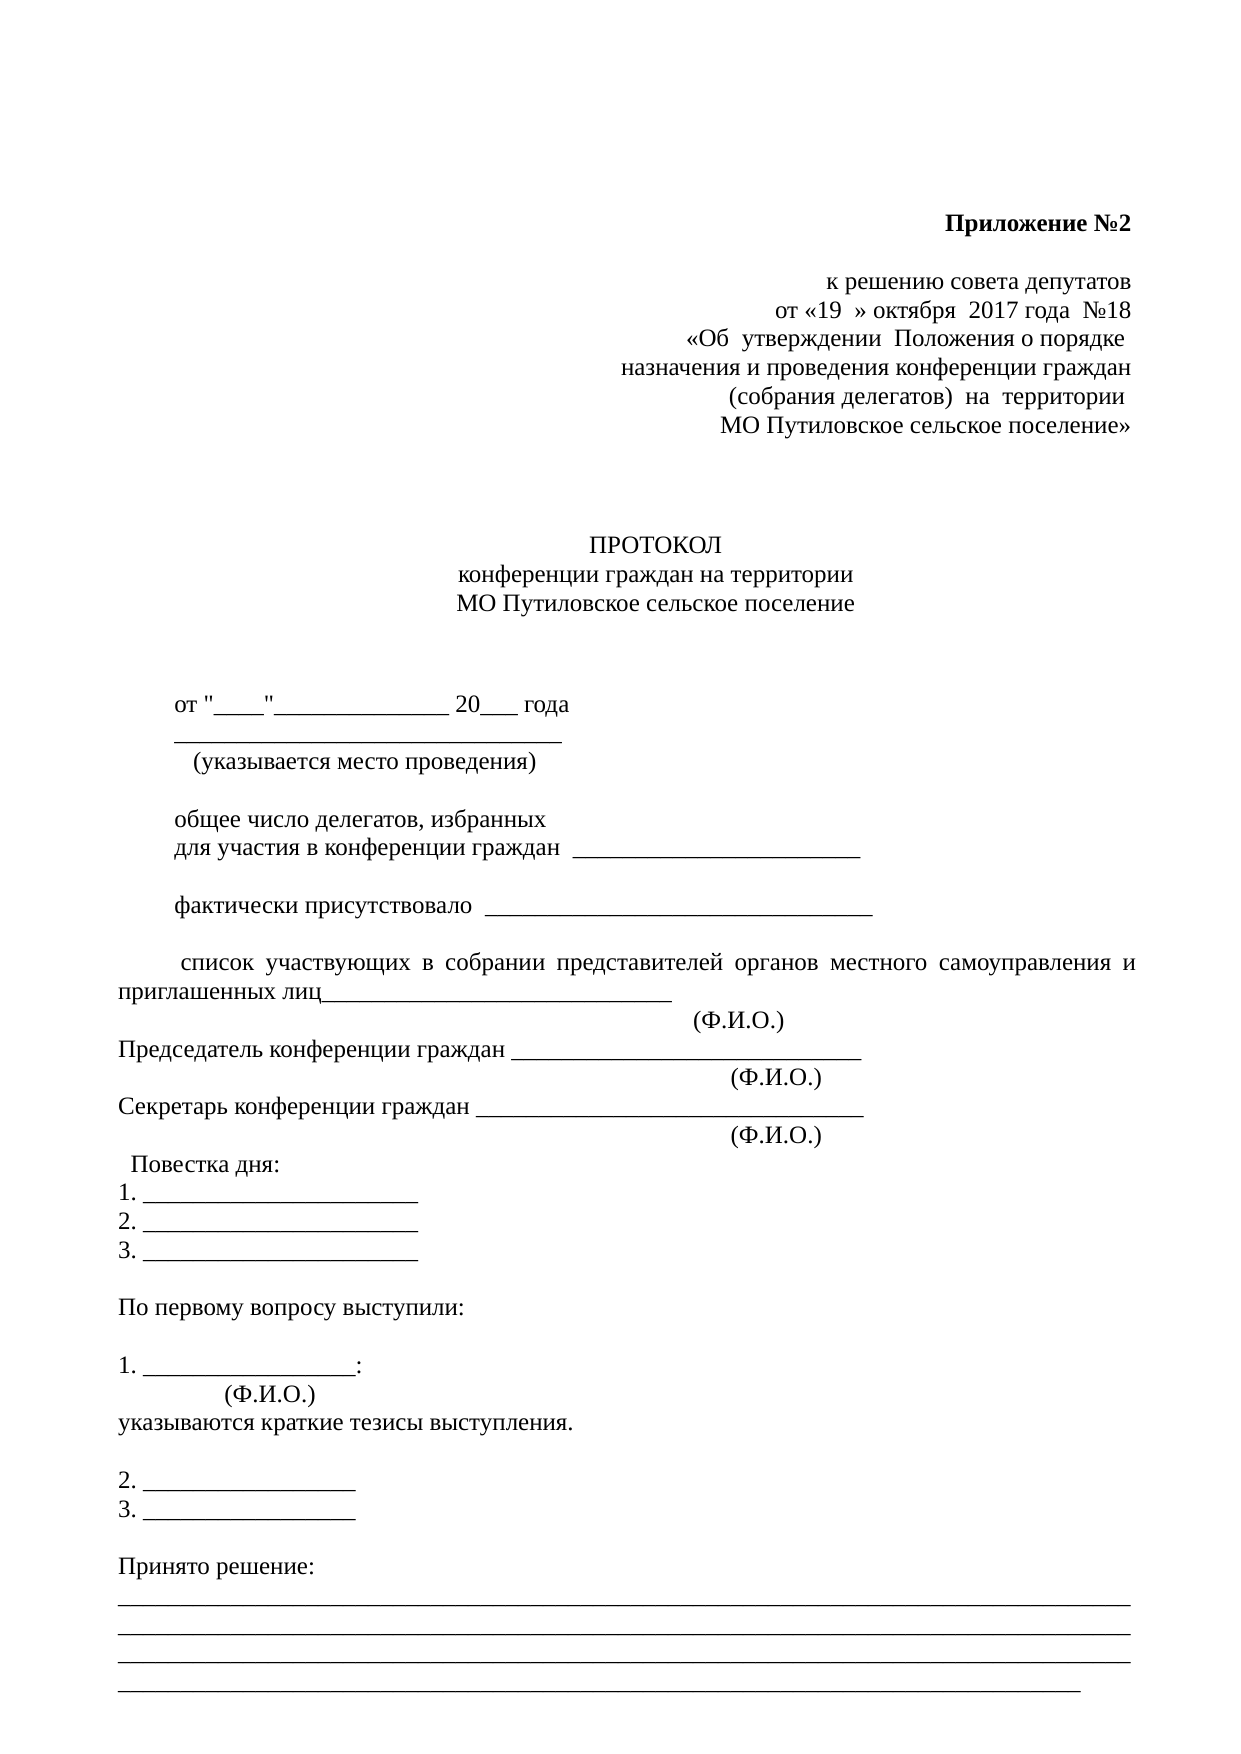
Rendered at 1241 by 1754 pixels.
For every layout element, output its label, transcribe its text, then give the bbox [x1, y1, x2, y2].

text Председатель конференции граждан ____________________________ [118, 1034, 1137, 1062]
text 1. _________________: [118, 1350, 1137, 1379]
text от "____"______________ 20___ года [118, 689, 1137, 717]
text Секретарь конференции граждан _______________________________ [118, 1091, 1137, 1120]
text 1. ______________________ [118, 1177, 1137, 1206]
text список участвующих в собрании представителей органов местного самоуправления и приглашенных лиц____________________________ [118, 947, 1137, 1005]
text Повестка дня: [118, 1149, 1137, 1177]
text (Ф.И.О.) [118, 1379, 1137, 1407]
text (Ф.И.О.) [118, 1062, 1137, 1091]
text указываются краткие тезисы выступления. [118, 1407, 1137, 1436]
text ПРОТОКОЛ [118, 531, 1137, 559]
text конференции граждан на территории [118, 559, 1137, 588]
text (указывается место проведения) [118, 746, 1137, 775]
text ________________________________________________________________________________________________________________________________________________________________________________________________________________________________________________________________________________________________________________________________ [118, 1580, 1137, 1695]
text (Ф.И.О.) [118, 1120, 1137, 1149]
text фактически присутствовало _______________________________ [118, 890, 1137, 919]
text 3. ______________________ [118, 1235, 1137, 1264]
text 2. ______________________ [118, 1206, 1137, 1235]
text для участия в конференции граждан _______________________ [118, 832, 1137, 861]
text общее число делегатов, избранных [118, 804, 1137, 832]
text По первому вопросу выступили: [118, 1292, 1137, 1321]
text МО Путиловское сельское поселение [118, 588, 1137, 617]
text Принято решение: [118, 1551, 1137, 1580]
table_header Приложение №2 к решению совета депутатов от «19 » октября 2017 года №18 «Об утверждении Положения о порядке назначения и проведения конференции граждан (собрания делегатов) на территории МО Путиловское сельское поселение» [69, 203, 1137, 444]
text 2. _________________ [118, 1465, 1137, 1494]
text _______________________________ [118, 717, 1137, 746]
text 3. _________________ [118, 1494, 1137, 1522]
text (Ф.И.О.) [118, 1005, 1137, 1034]
